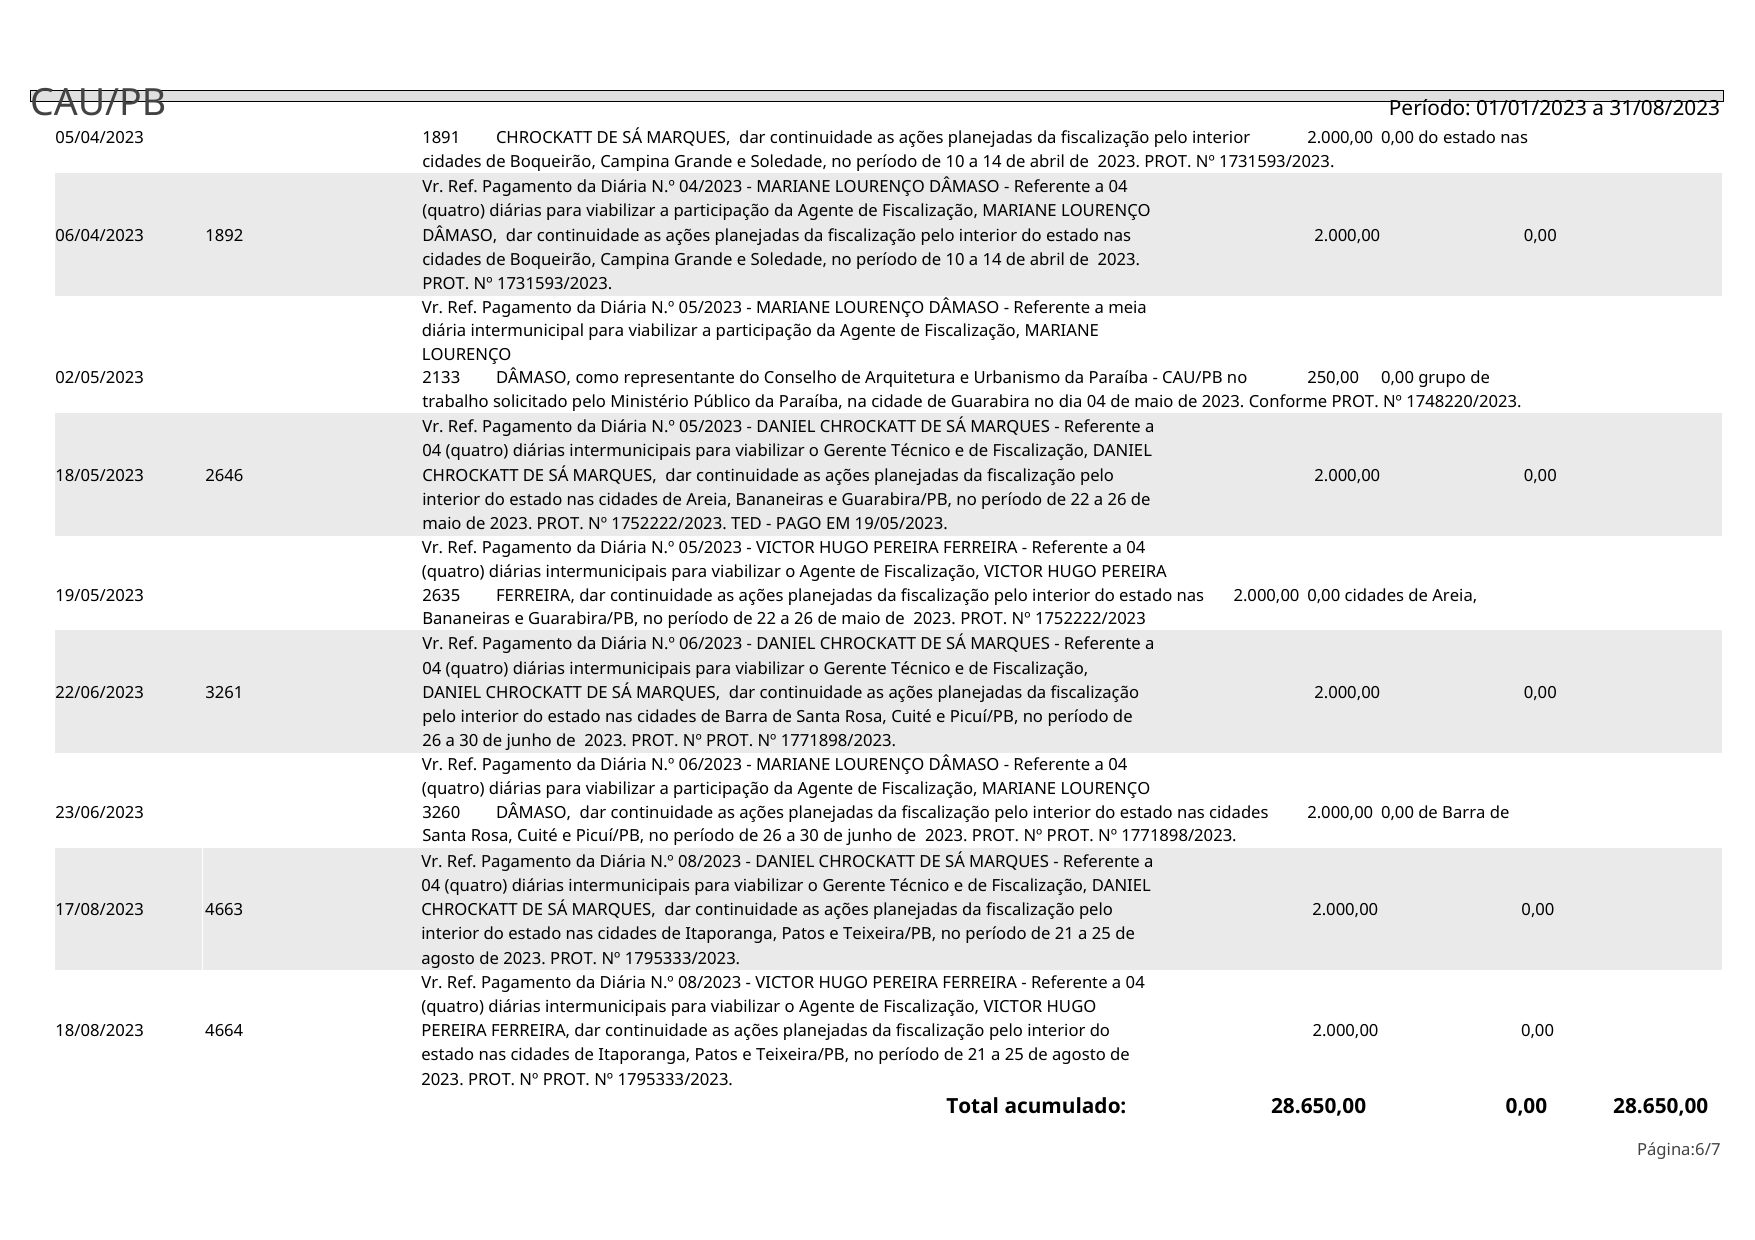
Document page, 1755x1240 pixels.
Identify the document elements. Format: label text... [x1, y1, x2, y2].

table_header 3261 [203, 630, 416, 753]
text 19/05/2023 2635 FERREIRA, dar continuidade as ações planejadas da fiscalização pelo interior do estado nas 2.000,00 0,00 cidades de Areia, Bananeiras e Guarabira/PB, no período de 22 a 26 de maio de 2023. PROT. Nº 1752222/2023 [55, 583, 1557, 629]
table_header 18/05/2023 [55, 413, 203, 536]
table_header Vr. Ref. Pagamento da Diária N.º 08/2023 - DANIEL CHROCKATT DE SÁ MARQUES - Referente a 04 (quatro) diárias intermunicipais para viabilizar o Gerente Técnico e de Fiscalização, DANIEL CHROCKATT DE SÁ MARQUES, dar continuidade as ações planejadas da fiscalização pelo interior do estado nas cidades de Itaporanga, Patos e Teixeira/PB, no período de 21 a 25 de agosto de 2023. PROT. Nº 1795333/2023. [415, 848, 1299, 970]
table_header 0,00 [1460, 630, 1722, 753]
table_cell 18/08/2023 [55, 970, 202, 1091]
table_header 2.000,00 [1301, 630, 1460, 753]
table_header 06/04/2023 [55, 173, 203, 296]
table_header 2.000,00 [1301, 413, 1460, 536]
text (quatro) diárias intermunicipais para viabilizar o Agente de Fiscalização, VICTOR HUGO PEREIRA [422, 559, 1557, 582]
text 02/05/2023 2133 DÂMASO, como representante do Conselho de Arquitetura e Urbanismo da Paraíba - CAU/PB no 250,00 0,00 grupo de trabalho solicitado pelo Ministério Público da Paraíba, na cidade de Guarabira no dia 04 de maio de 2023. Conforme PROT. Nº 1748220/2023. [55, 366, 1557, 412]
text 23/06/2023 3260 DÂMASO, dar continuidade as ações planejadas da fiscalização pelo interior do estado nas cidades 2.000,00 0,00 de Barra de Santa Rosa, Cuité e Picuí/PB, no período de 26 a 30 de junho de 2023. PROT. Nº PROT. Nº 1771898/2023. [55, 801, 1557, 847]
table_cell 2.000,00 [1271, 970, 1458, 1091]
table_cell 4664 [203, 970, 415, 1091]
text 05/04/2023 1891 CHROCKATT DE SÁ MARQUES, dar continuidade as ações planejadas da fiscalização pelo interior 2.000,00 0,00 do estado nas cidades de Boqueirão, Campina Grande e Soledade, no período de 10 a 14 de abril de 2023. PROT. Nº 1731593/2023. [55, 126, 1557, 172]
table_cell [1613, 970, 1719, 1091]
table_header Vr. Ref. Pagamento da Diária N.º 06/2023 - DANIEL CHROCKATT DE SÁ MARQUES - Referente a 04 (quatro) diárias intermunicipais para viabilizar o Gerente Técnico e de Fiscalização, DANIEL CHROCKATT DE SÁ MARQUES, dar continuidade as ações planejadas da fiscalização pelo interior do estado nas cidades de Barra de Santa Rosa, Cuité e Picuí/PB, no período de 26 a 30 de junho de 2023. PROT. Nº PROT. Nº 1771898/2023. [416, 630, 1301, 753]
table_header Vr. Ref. Pagamento da Diária N.º 04/2023 - MARIANE LOURENÇO DÂMASO - Referente a 04 (quatro) diárias para viabilizar a participação da Agente de Fiscalização, MARIANE LOURENÇO DÂMASO, dar continuidade as ações planejadas da fiscalização pelo interior do estado nas cidades de Boqueirão, Campina Grande e Soledade, no período de 10 a 14 de abril de 2023. PROT. Nº 1731593/2023. [416, 173, 1301, 296]
table_cell 0,00 [1458, 970, 1613, 1091]
table_header 0,00 [1460, 413, 1722, 536]
table_cell 0,00 [1458, 1091, 1613, 1132]
table_header 2646 [203, 413, 416, 536]
table_header 22/06/2023 [55, 630, 203, 753]
table_header 0,00 [1460, 173, 1722, 296]
table_header 2.000,00 [1299, 848, 1458, 970]
table_header 1892 [203, 173, 416, 296]
text Vr. Ref. Pagamento da Diária N.º 06/2023 - MARIANE LOURENÇO DÂMASO - Referente a 04 [422, 753, 1557, 776]
table_cell Vr. Ref. Pagamento da Diária N.º 08/2023 - VICTOR HUGO PEREIRA FERREIRA - Referente a 04 (quatro) diárias intermunicipais para viabilizar o Agente de Fiscalização, VICTOR HUGO PEREIRA FERREIRA, dar continuidade as ações planejadas da fiscalização pelo interior do estado nas cidades de Itaporanga, Patos e Teixeira/PB, no período de 21 a 25 de agosto de 2023. PROT. Nº PROT. Nº 1795333/2023. [415, 970, 1271, 1091]
table_cell 28.650,00 [1613, 1091, 1719, 1132]
table_header 17/08/2023 [55, 848, 202, 970]
table_header Vr. Ref. Pagamento da Diária N.º 05/2023 - DANIEL CHROCKATT DE SÁ MARQUES - Referente a 04 (quatro) diárias intermunicipais para viabilizar o Gerente Técnico e de Fiscalização, DANIEL CHROCKATT DE SÁ MARQUES, dar continuidade as ações planejadas da fiscalização pelo interior do estado nas cidades de Areia, Bananeiras e Guarabira/PB, no período de 22 a 26 de maio de 2023. PROT. Nº 1752222/2023. TED - PAGO EM 19/05/2023. [416, 413, 1301, 536]
table_header 2.000,00 [1301, 173, 1460, 296]
table_cell [55, 1091, 202, 1132]
table_cell Total acumulado: [415, 1091, 1271, 1132]
table_cell [203, 1091, 415, 1132]
text (quatro) diárias para viabilizar a participação da Agente de Fiscalização, MARIANE LOURENÇO [422, 777, 1557, 799]
table_cell 28.650,00 [1271, 1091, 1458, 1132]
text Vr. Ref. Pagamento da Diária N.º 05/2023 - VICTOR HUGO PEREIRA FERREIRA - Referente a 04 [422, 536, 1557, 558]
text Vr. Ref. Pagamento da Diária N.º 05/2023 - MARIANE LOURENÇO DÂMASO - Referente a meia diária intermunicipal para viabilizar a participação da Agente de Fiscalização, MARIANE LOURENÇO [422, 296, 1156, 365]
table_header 0,00 [1458, 848, 1722, 970]
table_header 4663 [203, 848, 415, 970]
